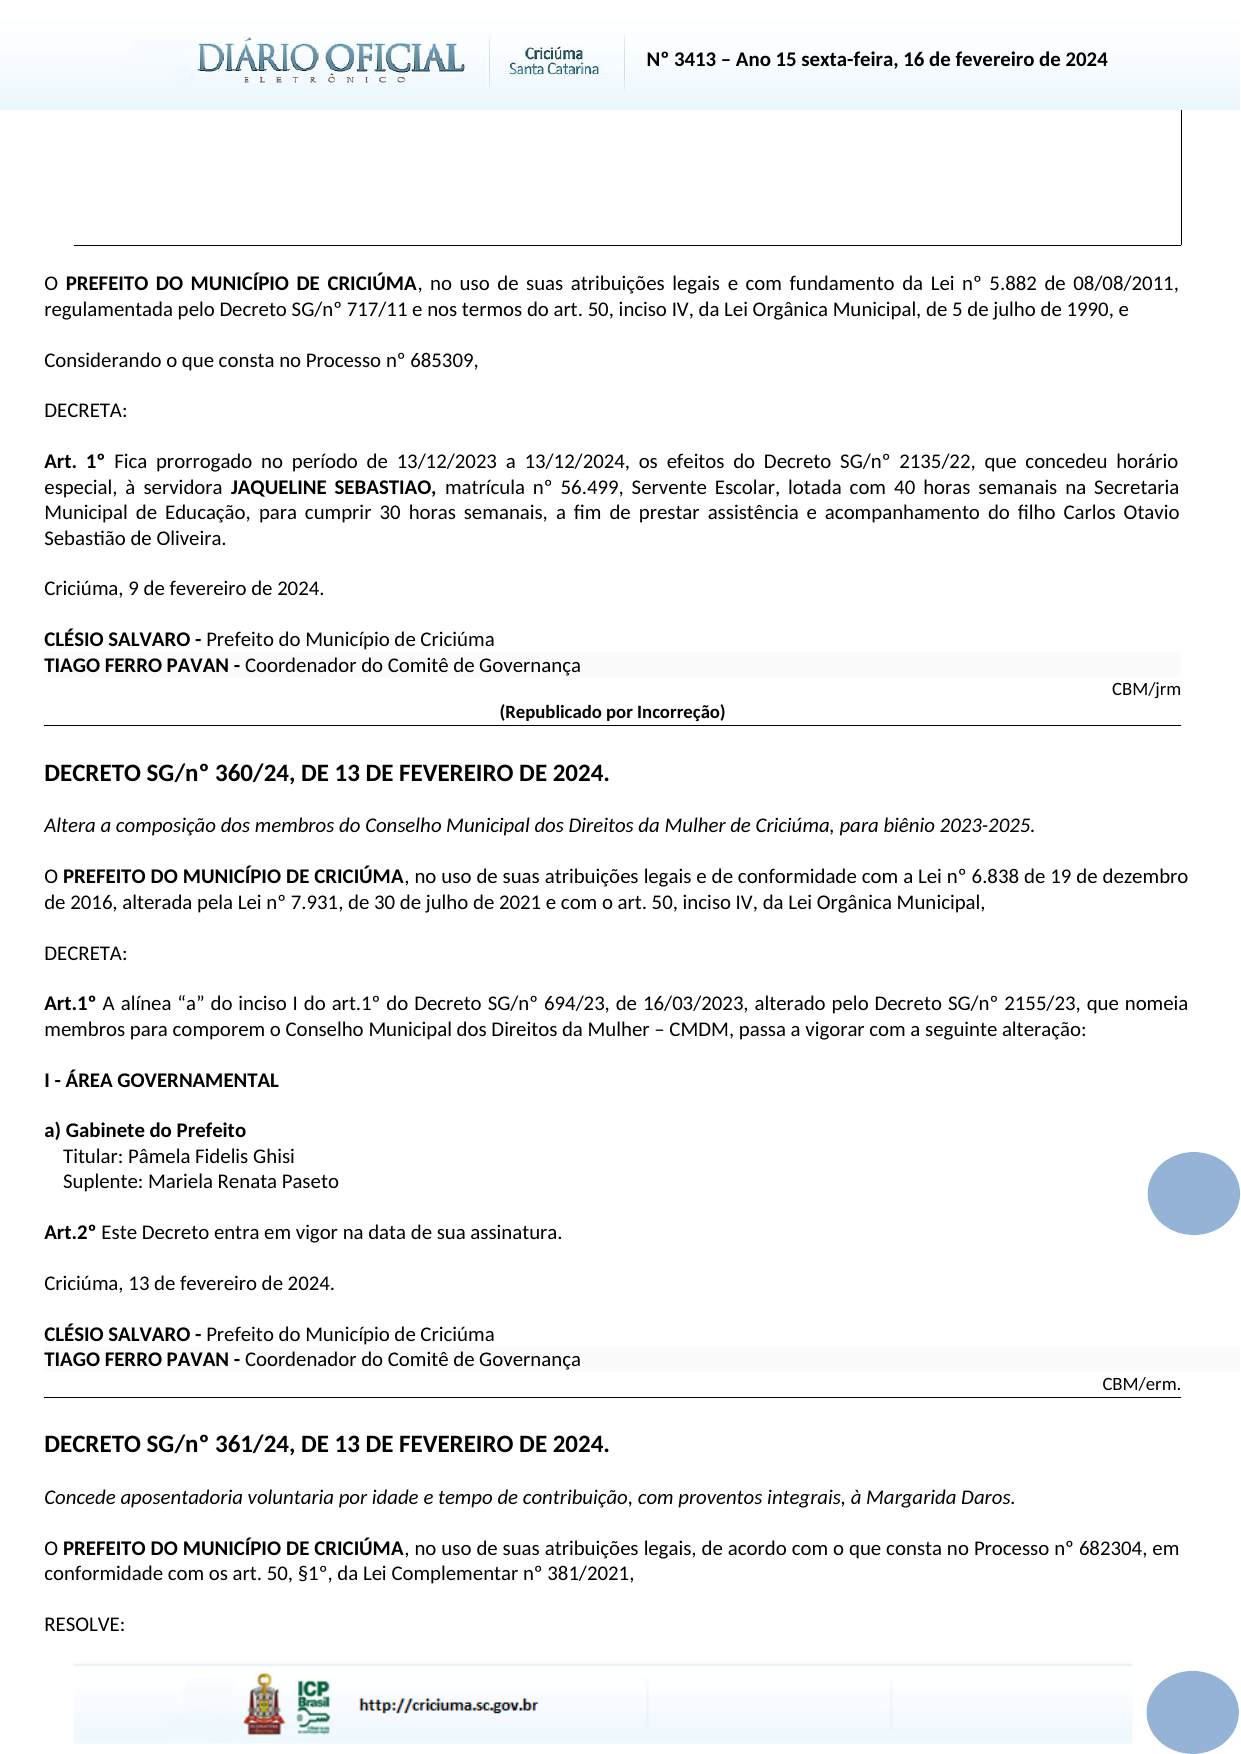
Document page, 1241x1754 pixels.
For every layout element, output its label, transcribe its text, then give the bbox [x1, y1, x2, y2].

text TIAGO FERRO PAVAN - Coordenador do Comitê de Governança [44, 652, 1181, 677]
text Titular: Pâmela Fidelis Ghisi [44, 1143, 1181, 1168]
text Suplente: Mariela Renata Paseto [44, 1168, 1156, 1194]
text O PREFEITO DO MUNICÍPIO DE CRICIÚMA, no uso de suas atribuições legais e com fundamento da Lei nº 5.882 de 08/08/2011, regulamentada pelo Decreto SG/nº 717/11 e nos termos do art. 50, inciso IV, da Lei Orgânica Municipal, de 5 de julho de 1990, e [44, 271, 1181, 321]
text CLÉSIO SALVARO - Prefeito do Município de Criciúma [44, 626, 1181, 652]
text O PREFEITO DO MUNICÍPIO DE CRICIÚMA, no uso de suas atribuições legais e de conformidade com a Lei nº 6.838 de 19 de dezembro de 2016, alterada pela Lei nº 7.931, de 30 de julho de 2021 e com o art. 50, inciso IV, da Lei Orgânica Municipal, [44, 863, 1191, 914]
text O PREFEITO DO MUNICÍPIO DE CRICIÚMA, no uso de suas atribuições legais, de acordo com o que consta no Processo nº 682304, em conformidade com os art. 50, §1º, da Lei Complementar nº 381/2021, [44, 1535, 1181, 1586]
text TIAGO FERRO PAVAN - Coordenador do Comitê de Governança [44, 1346, 1240, 1372]
text CBM/jrm [44, 677, 1181, 700]
text Art.1º A alínea “a” do inciso I do art.1º do Decreto SG/nº 694/23, de 16/03/2023, alterado pelo Decreto SG/nº 2155/23, que nomeia membros para comporem o Conselho Municipal dos Direitos da Mulher – CMDM, passa a vigorar com a seguinte alteração: [44, 991, 1191, 1041]
text a) Gabinete do Prefeito [44, 1118, 1181, 1143]
text Altera a composição dos membros do Conselho Municipal dos Direitos da Mulher de Criciúma, para biênio 2023-2025. [44, 813, 1181, 838]
text DECRETO SG/nº 360/24, DE 13 DE FEVEREIRO DE 2024. [44, 757, 1181, 787]
text DECRETA: [44, 940, 1191, 965]
text Considerando o que consta no Processo nº 685309, [44, 347, 1181, 372]
text Art.2º Este Decreto entra em vigor na data de sua assinatura. [44, 1219, 1181, 1245]
text Concede aposentadoria voluntaria por idade e tempo de contribuição, com proventos integrais, à Margarida Daros. [44, 1484, 1181, 1510]
text RESOLVE: [44, 1611, 1181, 1637]
text Art. 1º Fica prorrogado no período de 13/12/2023 a 13/12/2024, os efeitos do Decreto SG/nº 2135/22, que concedeu horário especial, à servidora JAQUELINE SEBASTIAO, matrícula nº 56.499, Servente Escolar, lotada com 40 horas semanais na Secretaria Municipal de Educação, para cumprir 30 horas semanais, a fim de prestar assistência e acompanhamento do filho Carlos Otavio Sebastião de Oliveira. [44, 448, 1181, 550]
text Criciúma, 13 de fevereiro de 2024. [44, 1270, 1181, 1296]
text DECRETO SG/nº 361/24, DE 13 DE FEVEREIRO DE 2024. [44, 1428, 1181, 1459]
text CLÉSIO SALVARO - Prefeito do Município de Criciúma [44, 1321, 1240, 1346]
text Criciúma, 9 de fevereiro de 2024. [44, 576, 1181, 601]
text I - ÁREA GOVERNAMENTAL [44, 1067, 1181, 1092]
text (Republicado por Incorreção) [44, 700, 1181, 725]
text DECRETA: [44, 398, 1181, 423]
text CBM/erm. [44, 1372, 1181, 1397]
